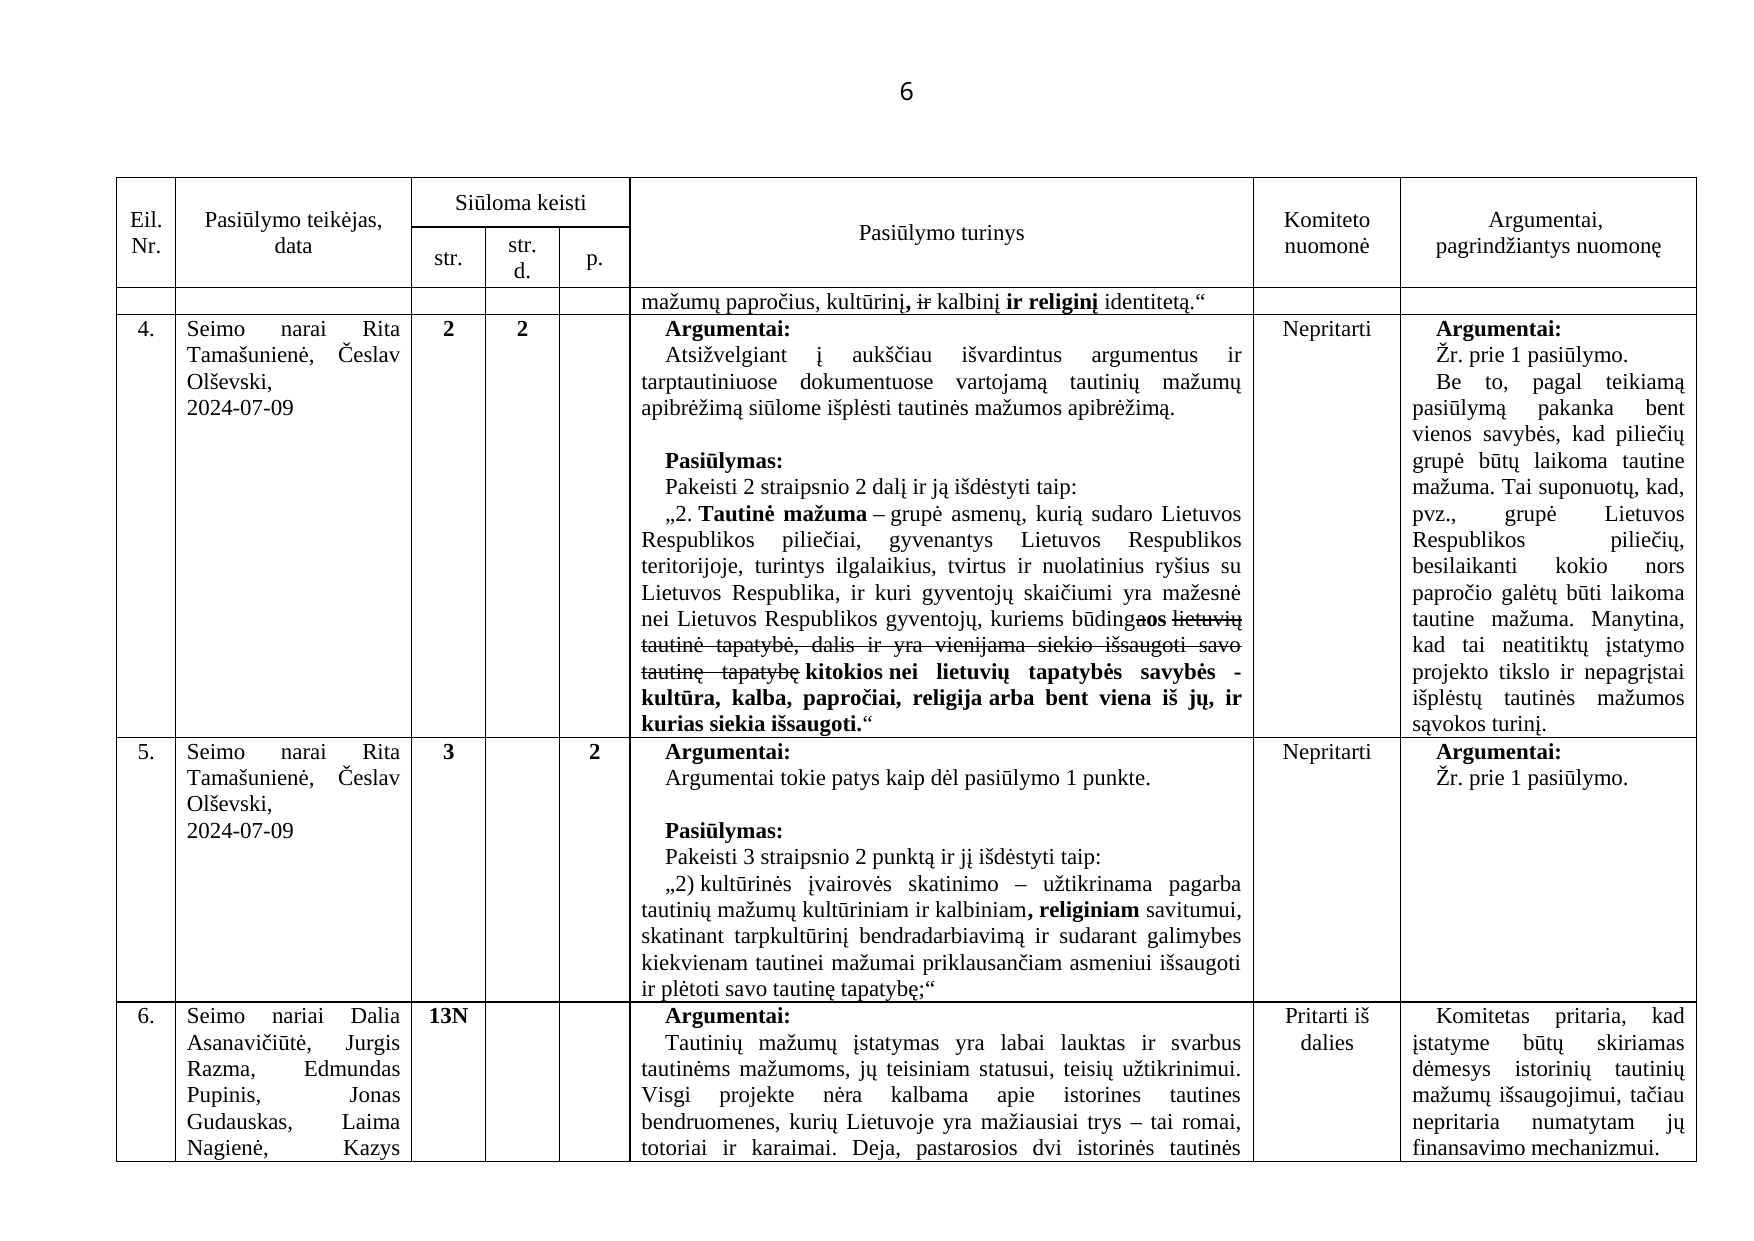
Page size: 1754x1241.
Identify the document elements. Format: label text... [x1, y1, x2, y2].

table_cell 4. [117, 315, 175, 737]
table_cell [486, 288, 559, 314]
table_cell 13N [412, 1003, 485, 1161]
table_cell Argumentai: Atsižvelgiant į aukščiau išvardintus argumentus ir tarptautiniuose dokumentuose vartojamą tautinių mažumų apibrėžimą siūlome išplėsti tautinės mažumos apibrėžimą. Pasiūlymas: Pakeisti 2 straipsnio 2 dalį ir ją išdėstyti taip: „2. Tautinė mažuma – grupė asmenų, kurią sudaro Lietuvos Respublikos piliečiai, gyvenantys Lietuvos Respublikos teritorijoje, turintys ilgalaikius, tvirtus ir nuolatinius ryšius su Lietuvos Respublika, ir kuri gyventojų skaičiumi yra mažesnė nei Lietuvos Respublikos gyventojų, kuriems būdingaos lietuvių tautinė tapatybė, dalis ir yra vienijama siekio išsaugoti savo tautinę tapatybę kitokios nei lietuvių tapatybės savybės - kultūra, kalba, papročiai, religija arba bent viena iš jų, ir kurias siekia išsaugoti.“ [631, 315, 1253, 737]
table_cell [1401, 288, 1696, 314]
table_cell Argumentai: Žr. prie 1 pasiūlymo. Be to, pagal teikiamą pasiūlymą pakanka bent vienos savybės, kad piliečių grupė būtų laikoma tautine mažuma. Tai suponuotų, kad, pvz., grupė Lietuvos Respublikos piliečių, besilaikanti kokio nors papročio galėtų būti laikoma tautine mažuma. Manytina, kad tai neatitiktų įstatymo projekto tikslo ir nepagrįstai išplėstų tautinės mažumos sąvokos turinį. [1401, 315, 1696, 737]
table_cell [176, 288, 411, 314]
table_cell 2 [486, 315, 559, 737]
table_cell [1254, 288, 1400, 314]
table_cell Seimo narai Rita Tamašunienė, Česlav Olševski, 2024-07-09 [176, 315, 411, 737]
table_cell Nepritarti [1254, 738, 1400, 1001]
table_header Pasiūlymo turinys [631, 178, 1253, 287]
table_cell 5. [117, 738, 175, 1001]
table_cell [560, 1003, 629, 1161]
table_cell 6. [117, 1003, 175, 1161]
table_cell 3 [412, 738, 485, 1001]
table_cell Seimo narai Rita Tamašunienė, Česlav Olševski, 2024-07-09 [176, 738, 411, 1001]
table_cell 2 [560, 738, 629, 1001]
table_header Eil. Nr. [117, 178, 175, 287]
table_cell Argumentai: Argumentai tokie patys kaip dėl pasiūlymo 1 punkte. Pasiūlymas: Pakeisti 3 straipsnio 2 punktą ir jį išdėstyti taip: „2) kultūrinės įvairovės skatinimo – užtikrinama pagarba tautinių mažumų kultūriniam ir kalbiniam, religiniam savitumui, skatinant tarpkultūrinį bendradarbiavimą ir sudarant galimybes kiekvienam tautinei mažumai priklausančiam asmeniui išsaugoti ir plėtoti savo tautinę tapatybę;“ [631, 738, 1253, 1001]
table_cell mažumų papročius, kultūrinį, ir kalbinį ir religinį identitetą.“ [631, 288, 1253, 314]
table_cell Komitetas pritaria, kad įstatyme būtų skiriamas dėmesys istorinių tautinių mažumų išsaugojimui, tačiau nepritaria numatytam jų finansavimo mechanizmui. [1401, 1003, 1696, 1161]
table_cell [117, 288, 175, 314]
table_cell [486, 1003, 559, 1161]
table_cell 2 [412, 315, 485, 737]
table_cell [486, 738, 559, 1001]
table_cell [412, 288, 485, 314]
table_header Siūloma keisti [412, 178, 629, 226]
table_header Pasiūlymo teikėjas, data [176, 178, 411, 287]
table_cell Pritarti iš dalies [1254, 1003, 1400, 1161]
table_cell Argumentai: Tautinių mažumų įstatymas yra labai lauktas ir svarbus tautinėms mažumoms, jų teisiniam statusui, teisių užtikrinimui. Visgi projekte nėra kalbama apie istorines tautines bendruomenes, kurių Lietuvoje yra mažiausiai trys – tai romai, totoriai ir karaimai. Deja, pastarosios dvi istorinės tautinės [631, 1003, 1253, 1161]
table_header Argumentai, pagrindžiantys nuomonę [1401, 178, 1696, 287]
table_cell str. [412, 228, 485, 287]
table_cell str. d. [486, 228, 559, 287]
table_cell p. [560, 228, 629, 287]
table_cell [560, 315, 629, 737]
table_cell Nepritarti [1254, 315, 1400, 737]
table_cell Seimo nariai Dalia Asanavičiūtė, Jurgis Razma, Edmundas Pupinis, Jonas Gudauskas, Laima Nagienė, Kazys [176, 1003, 411, 1161]
table_header Komiteto nuomonė [1254, 178, 1400, 287]
table_cell Argumentai: Žr. prie 1 pasiūlymo. [1401, 738, 1696, 1001]
table_cell [560, 288, 629, 314]
